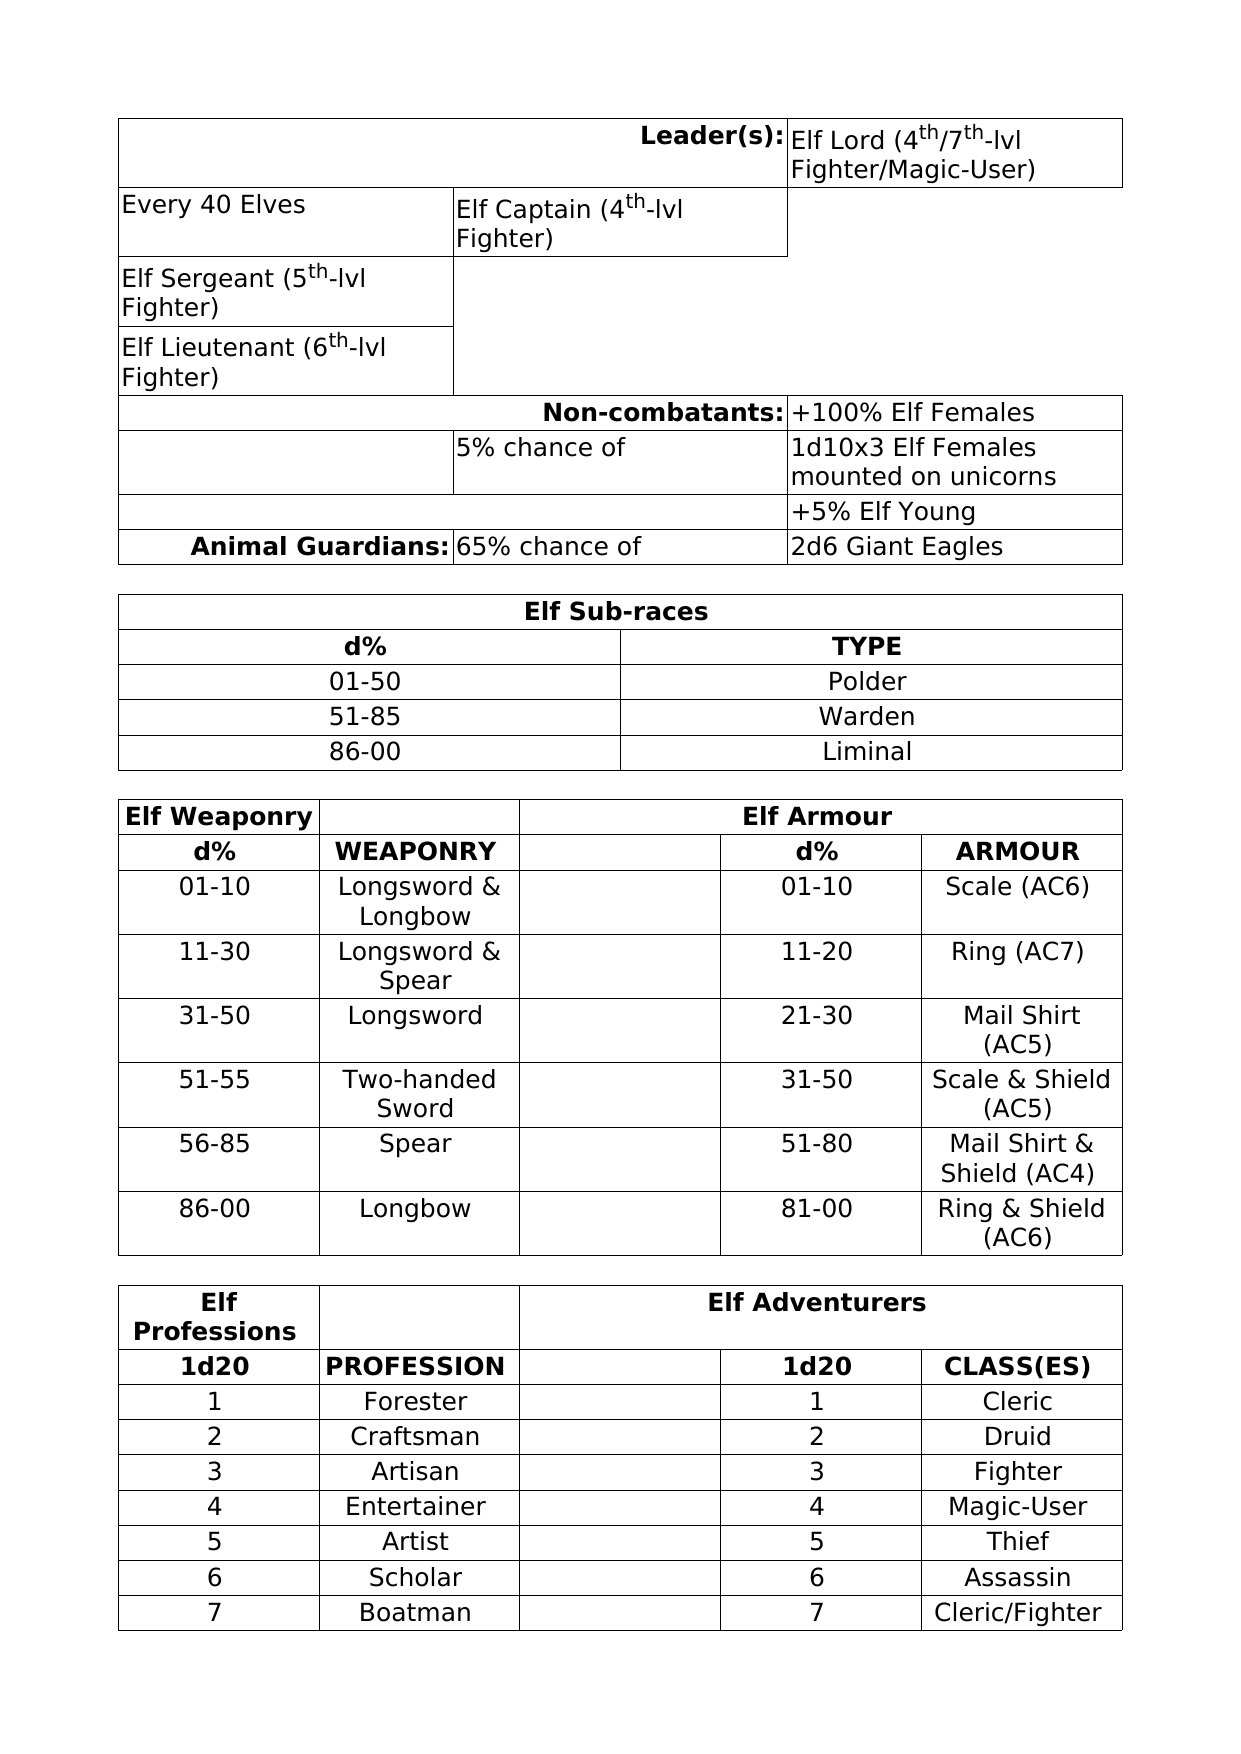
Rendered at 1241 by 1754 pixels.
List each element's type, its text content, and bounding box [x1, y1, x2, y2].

table_header [320, 1286, 519, 1349]
table_header Elf Adventurers [520, 1286, 1122, 1349]
table_cell 01-50 [119, 665, 620, 699]
table_cell Elf Sergeant (5th-lvl Fighter) [119, 257, 453, 326]
table_cell 7 [119, 1596, 319, 1630]
table_cell Scale (AC6) [922, 871, 1122, 934]
table_cell [520, 1192, 720, 1255]
table_cell WEAPONRY [320, 835, 519, 869]
table_cell Magic-User [922, 1491, 1122, 1524]
table_cell Liminal [621, 736, 1122, 769]
table_cell 3 [119, 1455, 319, 1489]
table_cell PROFESSION [320, 1350, 519, 1384]
table_cell 56-85 [119, 1128, 319, 1191]
table_cell Cleric/Fighter [922, 1596, 1122, 1630]
table_cell Boatman [320, 1596, 519, 1630]
table_cell Assassin [922, 1561, 1122, 1595]
table_header Elf Professions [119, 1286, 319, 1349]
table_cell 86-00 [119, 736, 620, 769]
table_cell [520, 1350, 720, 1384]
table_cell Forester [320, 1385, 519, 1419]
table_cell Elf Lieutenant (6th-lvl Fighter) [119, 327, 453, 395]
table_cell [520, 1128, 720, 1191]
table_cell Two-handed Sword [320, 1063, 519, 1127]
table_cell Mail Shirt (AC5) [922, 999, 1122, 1062]
table_cell 31-50 [119, 999, 319, 1062]
table_cell Elf Captain (4th-lvl Fighter) [454, 188, 787, 256]
table_cell Polder [621, 665, 1122, 699]
table_cell Scholar [320, 1561, 519, 1595]
table_cell d% [119, 630, 620, 664]
table_cell Thief [922, 1526, 1122, 1560]
table_header Elf Weaponry [119, 800, 319, 834]
table_cell 86-00 [119, 1192, 319, 1255]
table_cell Craftsman [320, 1420, 519, 1454]
table_cell 5 [119, 1526, 319, 1560]
table_cell 51-55 [119, 1063, 319, 1127]
table_cell Fighter [922, 1455, 1122, 1489]
table_header [320, 800, 519, 834]
table_cell +5% Elf Young [788, 495, 1122, 529]
table_cell 31-50 [721, 1063, 921, 1127]
table_cell [119, 495, 787, 529]
table_cell d% [721, 835, 921, 869]
table_cell TYPE [621, 630, 1122, 664]
table_cell 2d6 Giant Eagles [788, 530, 1122, 564]
table_cell +100% Elf Females [788, 396, 1122, 430]
table_cell Every 40 Elves [119, 188, 453, 256]
table_cell [520, 1385, 720, 1419]
table_cell [520, 1455, 720, 1489]
table_cell 1 [721, 1385, 921, 1419]
table_cell Longsword & Longbow [320, 871, 519, 934]
table_cell 01-10 [119, 871, 319, 934]
table_cell Longbow [320, 1192, 519, 1255]
table_cell 5% chance of [454, 431, 787, 494]
table_cell Longsword [320, 999, 519, 1062]
table_cell Artist [320, 1526, 519, 1560]
table_header Elf Sub-races [119, 595, 1122, 629]
table_cell Leader(s): [119, 119, 787, 187]
table_cell 51-80 [721, 1128, 921, 1191]
table_cell 1d20 [119, 1350, 319, 1384]
table_cell [520, 1420, 720, 1454]
table_cell [520, 1526, 720, 1560]
table_cell [520, 999, 720, 1062]
table_cell Cleric [922, 1385, 1122, 1419]
table_cell 2 [721, 1420, 921, 1454]
table_cell 3 [721, 1455, 921, 1489]
table_cell 1d10x3 Elf Females mounted on unicorns [788, 431, 1122, 494]
table_cell Animal Guardians: [119, 530, 453, 564]
table_cell 51-85 [119, 700, 620, 734]
table_cell [520, 1561, 720, 1595]
table_cell Scale & Shield (AC5) [922, 1063, 1122, 1127]
table_cell Mail Shirt & Shield (AC4) [922, 1128, 1122, 1191]
table_cell Non-combatants: [119, 396, 787, 430]
table_header Elf Armour [520, 800, 1122, 834]
table_cell d% [119, 835, 319, 869]
table_cell 11-30 [119, 935, 319, 998]
table_cell 6 [119, 1561, 319, 1595]
table_cell 81-00 [721, 1192, 921, 1255]
table_cell 01-10 [721, 871, 921, 934]
table_cell [119, 431, 453, 494]
table_cell 11-20 [721, 935, 921, 998]
table_cell [520, 1596, 720, 1630]
table_cell 7 [721, 1596, 921, 1630]
table_cell 21-30 [721, 999, 921, 1062]
table_cell 4 [721, 1491, 921, 1524]
table_cell Warden [621, 700, 1122, 734]
table_cell [520, 871, 720, 934]
table_cell [520, 1063, 720, 1127]
table_cell 4 [119, 1491, 319, 1524]
table_cell Druid [922, 1420, 1122, 1454]
table_cell ARMOUR [922, 835, 1122, 869]
table_cell 5 [721, 1526, 921, 1560]
table_cell [520, 935, 720, 998]
table_cell [520, 835, 720, 869]
table_cell 1 [119, 1385, 319, 1419]
table_cell Elf Lord (4th/7th-lvl Fighter/Magic-User) [788, 119, 1122, 187]
table_cell CLASS(ES) [922, 1350, 1122, 1384]
table_cell [520, 1491, 720, 1524]
table_cell 2 [119, 1420, 319, 1454]
table_cell Spear [320, 1128, 519, 1191]
table_cell 65% chance of [454, 530, 787, 564]
table_cell 1d20 [721, 1350, 921, 1384]
table_cell Longsword & Spear [320, 935, 519, 998]
table_cell Ring & Shield (AC6) [922, 1192, 1122, 1255]
table_cell Artisan [320, 1455, 519, 1489]
table_cell 6 [721, 1561, 921, 1595]
table_cell Entertainer [320, 1491, 519, 1524]
table_cell Ring (AC7) [922, 935, 1122, 998]
